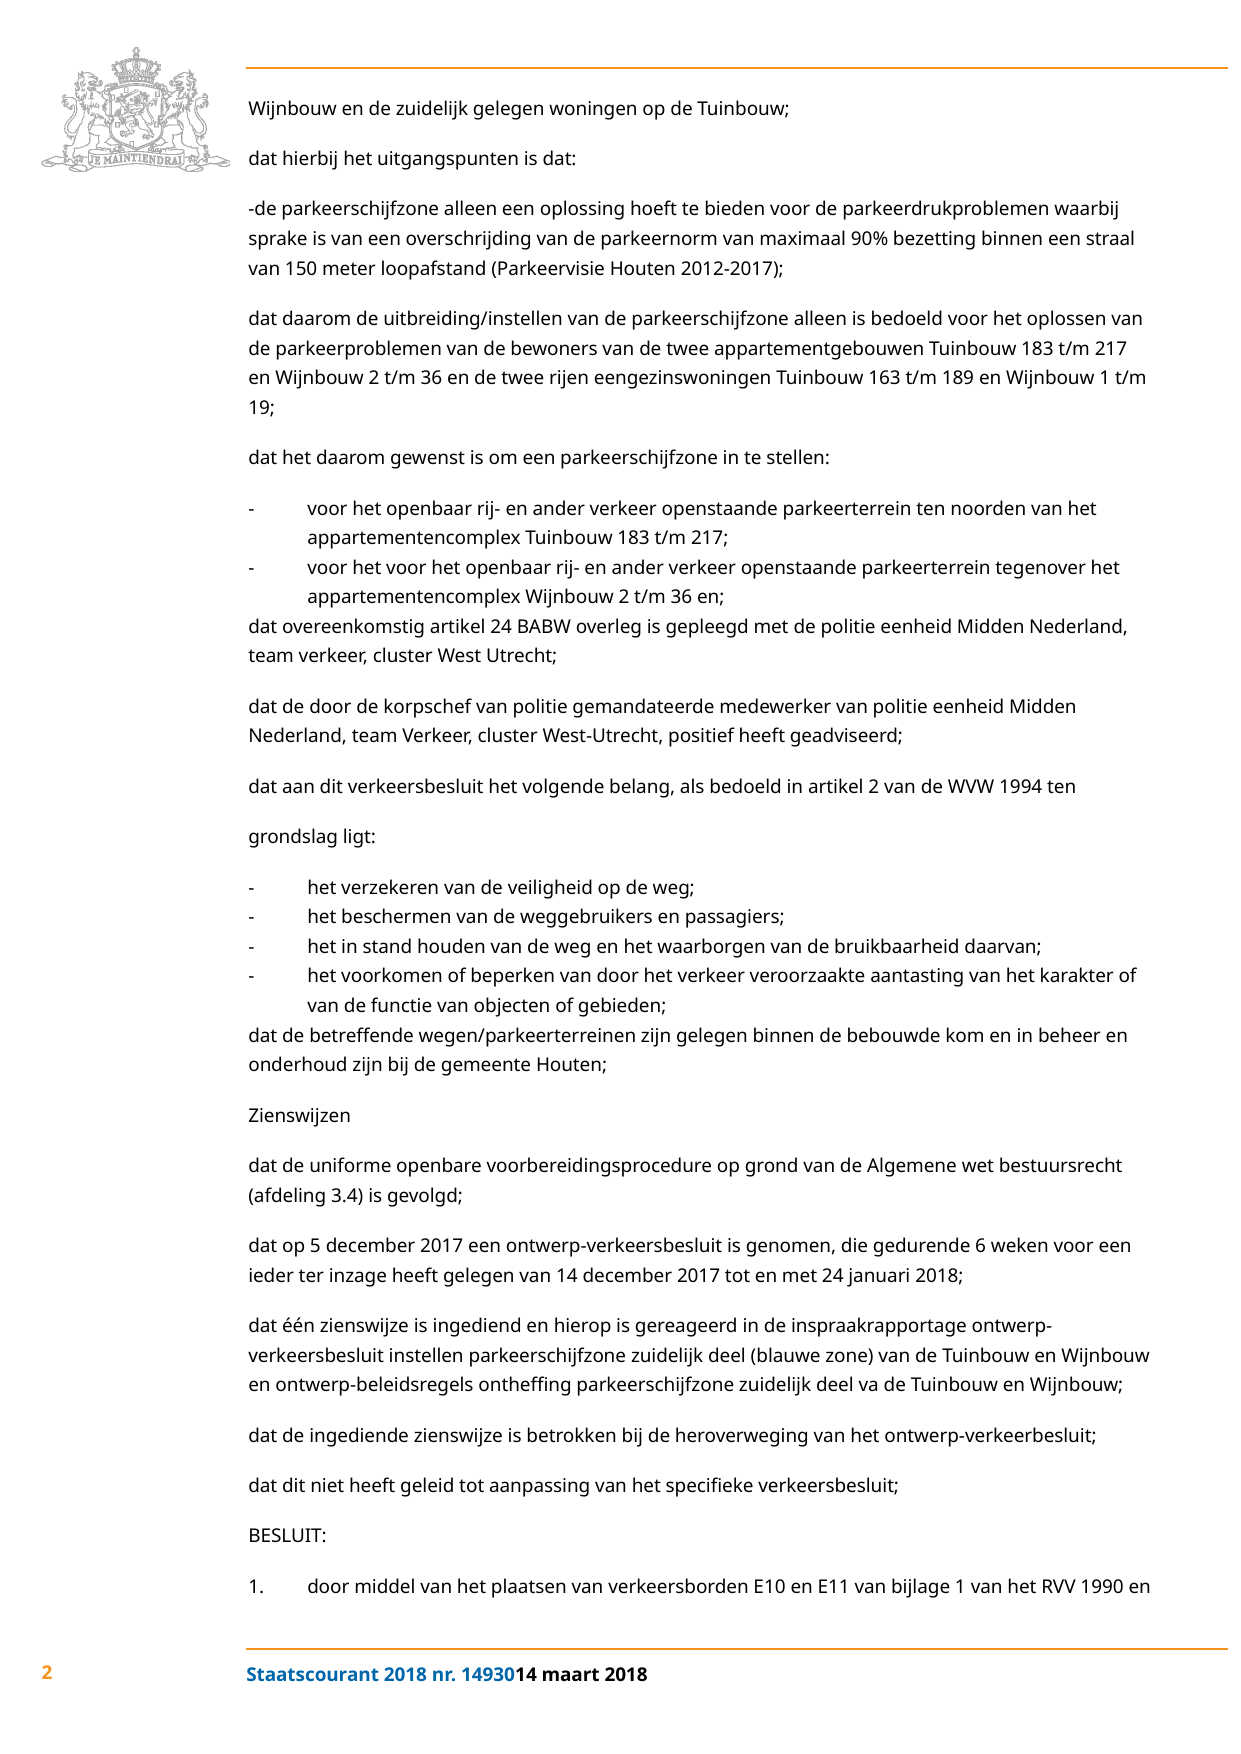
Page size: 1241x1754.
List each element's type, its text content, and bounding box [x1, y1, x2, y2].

list het beschermen van de weggebruikers en passagiers; [248, 903, 1152, 929]
text Wijnbouw en de zuidelijk gelegen woningen op de Tuinbouw; [248, 95, 1152, 121]
text dat de betreffende wegen/parkeerterreinen zijn gelegen binnen de bebouwde kom en in beheer en onderhoud zijn bij de gemeente Houten; [248, 1022, 1152, 1077]
list het voorkomen of beperken van door het verkeer veroorzaakte aantasting van het karakter of van de functie van objecten of gebieden; [248, 963, 1152, 1018]
text Zienswijzen [248, 1102, 1152, 1128]
text dat één zienswijze is ingediend en hierop is gereageerd in de inspraakrapportage ontwerp-verkeersbesluit instellen parkeerschijfzone zuidelijk deel (blauwe zone) van de Tuinbouw en Wijnbouw en ontwerp-beleidsregels ontheffing parkeerschijfzone zuidelijk deel va de Tuinbouw en Wijnbouw; [248, 1312, 1152, 1397]
text dat aan dit verkeersbesluit het volgende belang, als bedoeld in artikel 2 van de WVW 1994 ten [248, 773, 1152, 799]
text -de parkeerschijfzone alleen een oplossing hoeft te bieden voor de parkeerdrukproblemen waarbij sprake is van een overschrijding van de parkeernorm van maximaal 90% bezetting binnen een straal van 150 meter loopafstand (Parkeervisie Houten 2012-2017); [248, 196, 1152, 281]
list het verzekeren van de veiligheid op de weg; [248, 874, 1152, 900]
text dat dit niet heeft geleid tot aanpassing van het specifieke verkeersbesluit; [248, 1472, 1152, 1498]
list het in stand houden van de weg en het waarborgen van de bruikbaarheid daarvan; [248, 933, 1152, 959]
text dat overeenkomstig artikel 24 BABW overleg is gepleegd met de politie eenheid Midden Nederland, team verkeer, cluster West Utrecht; [248, 613, 1152, 668]
text dat op 5 december 2017 een ontwerp-verkeersbesluit is genomen, die gedurende 6 weken voor een ieder ter inzage heeft gelegen van 14 december 2017 tot en met 24 januari 2018; [248, 1232, 1152, 1288]
text dat de uniforme openbare voorbereidingsprocedure op grond van de Algemene wet bestuursrecht (afdeling 3.4) is gevolgd; [248, 1152, 1152, 1208]
list door middel van het plaatsen van verkeersborden E10 en E11 van bijlage 1 van het RVV 1990 en [248, 1573, 1152, 1599]
text dat de ingediende zienswijze is betrokken bij de heroverweging van het ontwerp-verkeerbesluit; [248, 1422, 1152, 1448]
list voor het openbaar rij- en ander verkeer openstaande parkeerterrein ten noorden van het appartementencomplex Tuinbouw 183 t/m 217; [248, 495, 1152, 550]
picture [41, 47, 231, 172]
text grondslag ligt: [248, 823, 1152, 849]
text dat daarom de uitbreiding/instellen van de parkeerschijfzone alleen is bedoeld voor het oplossen van de parkeerproblemen van de bewoners van de twee appartementgebouwen Tuinbouw 183 t/m 217 en Wijnbouw 2 t/m 36 en de twee rijen eengezinswoningen Tuinbouw 163 t/m 189 en Wijnbouw 1 t/m 19; [248, 305, 1152, 420]
text dat hierbij het uitgangspunten is dat: [248, 145, 1152, 171]
text dat de door de korpschef van politie gemandateerde medewerker van politie eenheid Midden Nederland, team Verkeer, cluster West-Utrecht, positief heeft geadviseerd; [248, 693, 1152, 748]
list voor het voor het openbaar rij- en ander verkeer openstaande parkeerterrein tegenover het appartementencomplex Wijnbouw 2 t/m 36 en; [248, 554, 1152, 609]
text BESLUIT: [248, 1523, 1152, 1548]
text dat het daarom gewenst is om een parkeerschijfzone in te stellen: [248, 444, 1152, 470]
